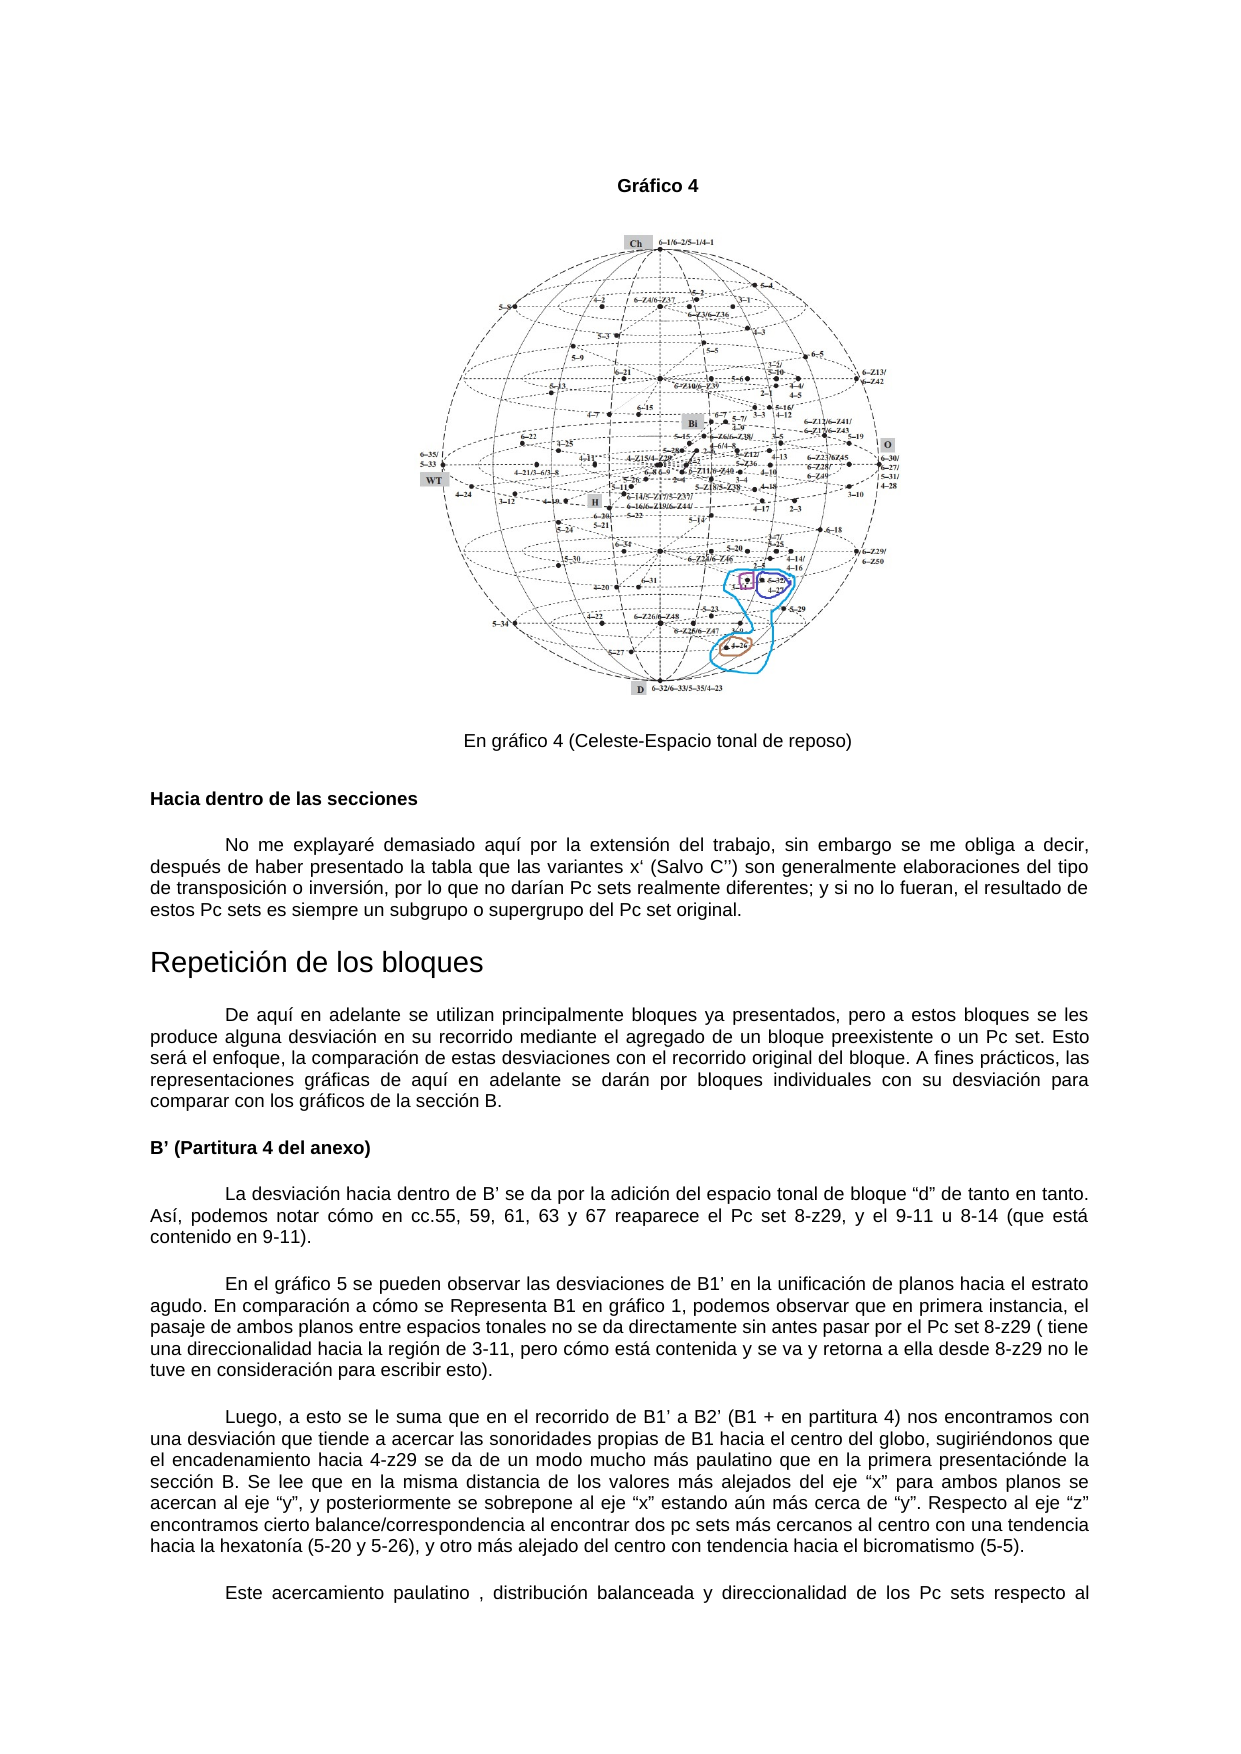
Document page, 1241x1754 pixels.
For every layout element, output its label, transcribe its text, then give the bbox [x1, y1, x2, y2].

text Luego, a esto se le suma que en el recorrido de B1’ a B2’ (B1 + en partitura 4) nos encontramos con una desviación que tiende a acercar las sonoridades propias de B1 hacia el centro del globo, sugiriéndonos que el encadenamiento hacia 4-z29 se da de un modo mucho más paulatino que en la primera presentaciónde la sección B. Se lee que en la misma distancia de los valores más alejados del eje “x” para ambos planos se acercan al eje “y”, y posteriormente se sobrepone al eje “x” estando aún más cerca de “y”. Respecto al eje “z” encontramos cierto balance/correspondencia al encontrar dos pc sets más cercanos al centro con una tendencia hacia la hexatonía (5-20 y 5-26), y otro más alejado del centro con tendencia hacia el bicromatismo (5-5). [150, 1406, 1090, 1557]
picture [414, 232, 902, 695]
text No me explayaré demasiado aquí por la extensión del trabajo, sin embargo se me obliga a decir, después de haber presentado la tabla que las variantes x‘ (Salvo C’’) son generalmente elaboraciones del tipo de transposición o inversión, por lo que no darían Pc sets realmente diferentes; y si no lo fueran, el resultado de estos Pc sets es siempre un subgrupo o supergrupo del Pc set original. [150, 834, 1090, 920]
subtitle B’ (Partitura 4 del anexo) [150, 1137, 1090, 1158]
text Este acercamiento paulatino , distribución balanceada y direccionalidad de los Pc sets respecto al [150, 1582, 1090, 1603]
text En el gráfico 5 se pueden observar las desviaciones de B1’ en la unificación de planos hacia el estrato agudo. En comparación a cómo se Representa B1 en gráfico 1, podemos observar que en primera instancia, el pasaje de ambos planos entre espacios tonales no se da directamente sin antes pasar por el Pc set 8-z29 ( tiene una direccionalidad hacia la región de 3-11, pero cómo está contenida y se va y retorna a ella desde 8-z29 no le tuve en consideración para escribir esto). [150, 1273, 1090, 1381]
subtitle Hacia dentro de las secciones [150, 787, 1090, 809]
text En gráfico 4 (Celeste-Espacio tonal de reposo) [150, 730, 1090, 752]
text Gráfico 4 [150, 175, 1090, 197]
text De aquí en adelante se utilizan principalmente bloques ya presentados, pero a estos bloques se les produce alguna desviación en su recorrido mediante el agregado de un bloque preexistente o un Pc set. Esto será el enfoque, la comparación de estas desviaciones con el recorrido original del bloque. A fines prácticos, las representaciones gráficas de aquí en adelante se darán por bloques individuales con su desviación para comparar con los gráficos de la sección B. [150, 1004, 1090, 1112]
subtitle Repetición de los bloques [150, 945, 1090, 979]
text La desviación hacia dentro de B’ se da por la adición del espacio tonal de bloque “d” de tanto en tanto. Así, podemos notar cómo en cc.55, 59, 61, 63 y 67 reaparece el Pc set 8-z29, y el 9-11 u 8-14 (que está contenido en 9-11). [150, 1183, 1090, 1248]
